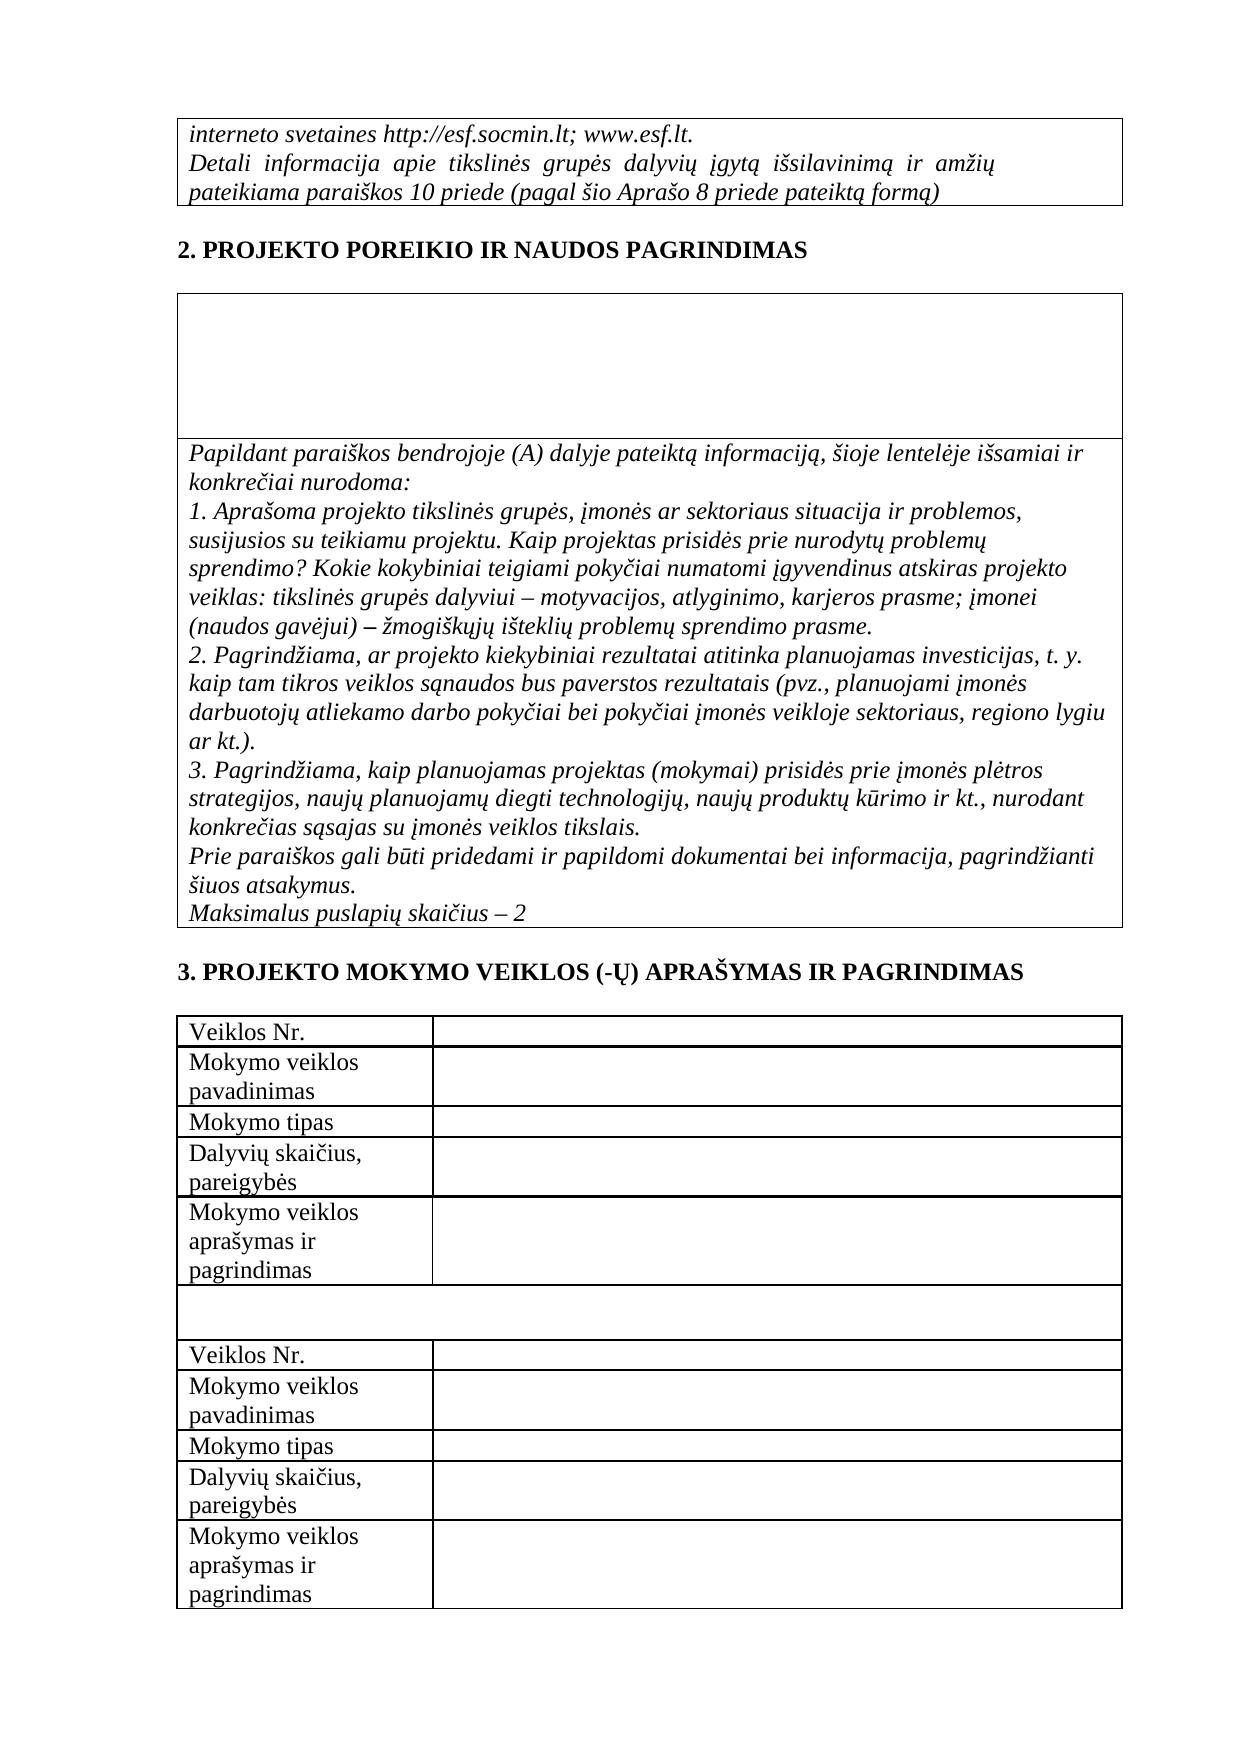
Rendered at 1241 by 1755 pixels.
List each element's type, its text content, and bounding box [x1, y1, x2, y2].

table_cell Dalyvių skaičius, pareigybės [178, 1462, 432, 1519]
table_cell [434, 1107, 1121, 1136]
table_cell Mokymo tipas [178, 1431, 432, 1460]
table_cell Papildant paraiškos bendrojoje (A) dalyje pateiktą informaciją, šioje lentelėje išsamiai ir konkrečiai nurodoma: 1. Aprašoma projekto tikslinės grupės, įmonės ar sektoriaus situacija ir problemos, susijusios su teikiamu projektu. Kaip projektas prisidės prie nurodytų problemų sprendimo? Kokie kokybiniai teigiami pokyčiai numatomi įgyvendinus atskiras projekto veiklas: tikslinės grupės dalyviui – motyvacijos, atlyginimo, karjeros prasme; įmonei (naudos gavėjui) – žmogiškųjų išteklių problemų sprendimo prasme. 2. Pagrindžiama, ar projekto kiekybiniai rezultatai atitinka planuojamas investicijas, t. y. kaip tam tikros veiklos sąnaudos bus paverstos rezultatais (pvz., planuojami įmonės darbuotojų atliekamo darbo pokyčiai bei pokyčiai įmonės veikloje sektoriaus, regiono lygiu ar kt.). 3. Pagrindžiama, kaip planuojamas projektas (mokymai) prisidės prie įmonės plėtros strategijos, naujų planuojamų diegti technologijų, naujų produktų kūrimo ir kt., nurodant konkrečias sąsajas su įmonės veiklos tikslais. Prie paraiškos gali būti pridedami ir papildomi dokumentai bei informacija, pagrindžianti šiuos atsakymus. Maksimalus puslapių skaičius – 2 [178, 439, 1122, 927]
table_cell Mokymo veiklos pavadinimas [178, 1371, 432, 1429]
table_cell Mokymo veiklos aprašymas ir pagrindimas [178, 1521, 432, 1608]
text 3. PROJEKTO MOKYMO VEIKLOS (-Ų) APRAŠYMAS IR PAGRINDIMAS [177, 957, 1152, 986]
table_cell [1066, 119, 1094, 205]
table_cell [1010, 119, 1038, 205]
table_header [434, 1017, 1121, 1045]
table_cell interneto svetaines http://esf.socmin.lt; www.esf.lt. Detali informacija apie tikslinės grupės dalyvių įgytą išsilavinimą ir amžių pateikiama paraiškos 10 priede (pagal šio Aprašo 8 priede pateiktą formą) [178, 119, 1010, 205]
text 2. PROJEKTO POREIKIO IR NAUDOS PAGRINDIMAS [177, 235, 1152, 264]
table_cell [434, 1138, 1121, 1195]
table_cell [434, 1341, 1121, 1369]
table_cell Mokymo veiklos aprašymas ir pagrindimas [178, 1198, 432, 1284]
table_cell [433, 1286, 1121, 1338]
table_header Veiklos Nr. [178, 1017, 432, 1045]
table_cell [178, 1286, 433, 1338]
table_cell Dalyvių skaičius, pareigybės [178, 1138, 432, 1195]
table_cell [433, 1198, 1121, 1284]
table_cell Veiklos Nr. [178, 1341, 432, 1369]
table_cell [434, 1048, 1121, 1105]
table_cell [1094, 119, 1122, 205]
table_cell Mokymo veiklos pavadinimas [178, 1048, 432, 1105]
table_cell Mokymo tipas [178, 1107, 432, 1136]
table_header [178, 294, 1122, 437]
table_cell [434, 1521, 1121, 1608]
table_cell [1038, 119, 1066, 205]
table_cell [434, 1462, 1121, 1519]
table_cell [434, 1371, 1121, 1429]
table_cell [434, 1431, 1121, 1460]
